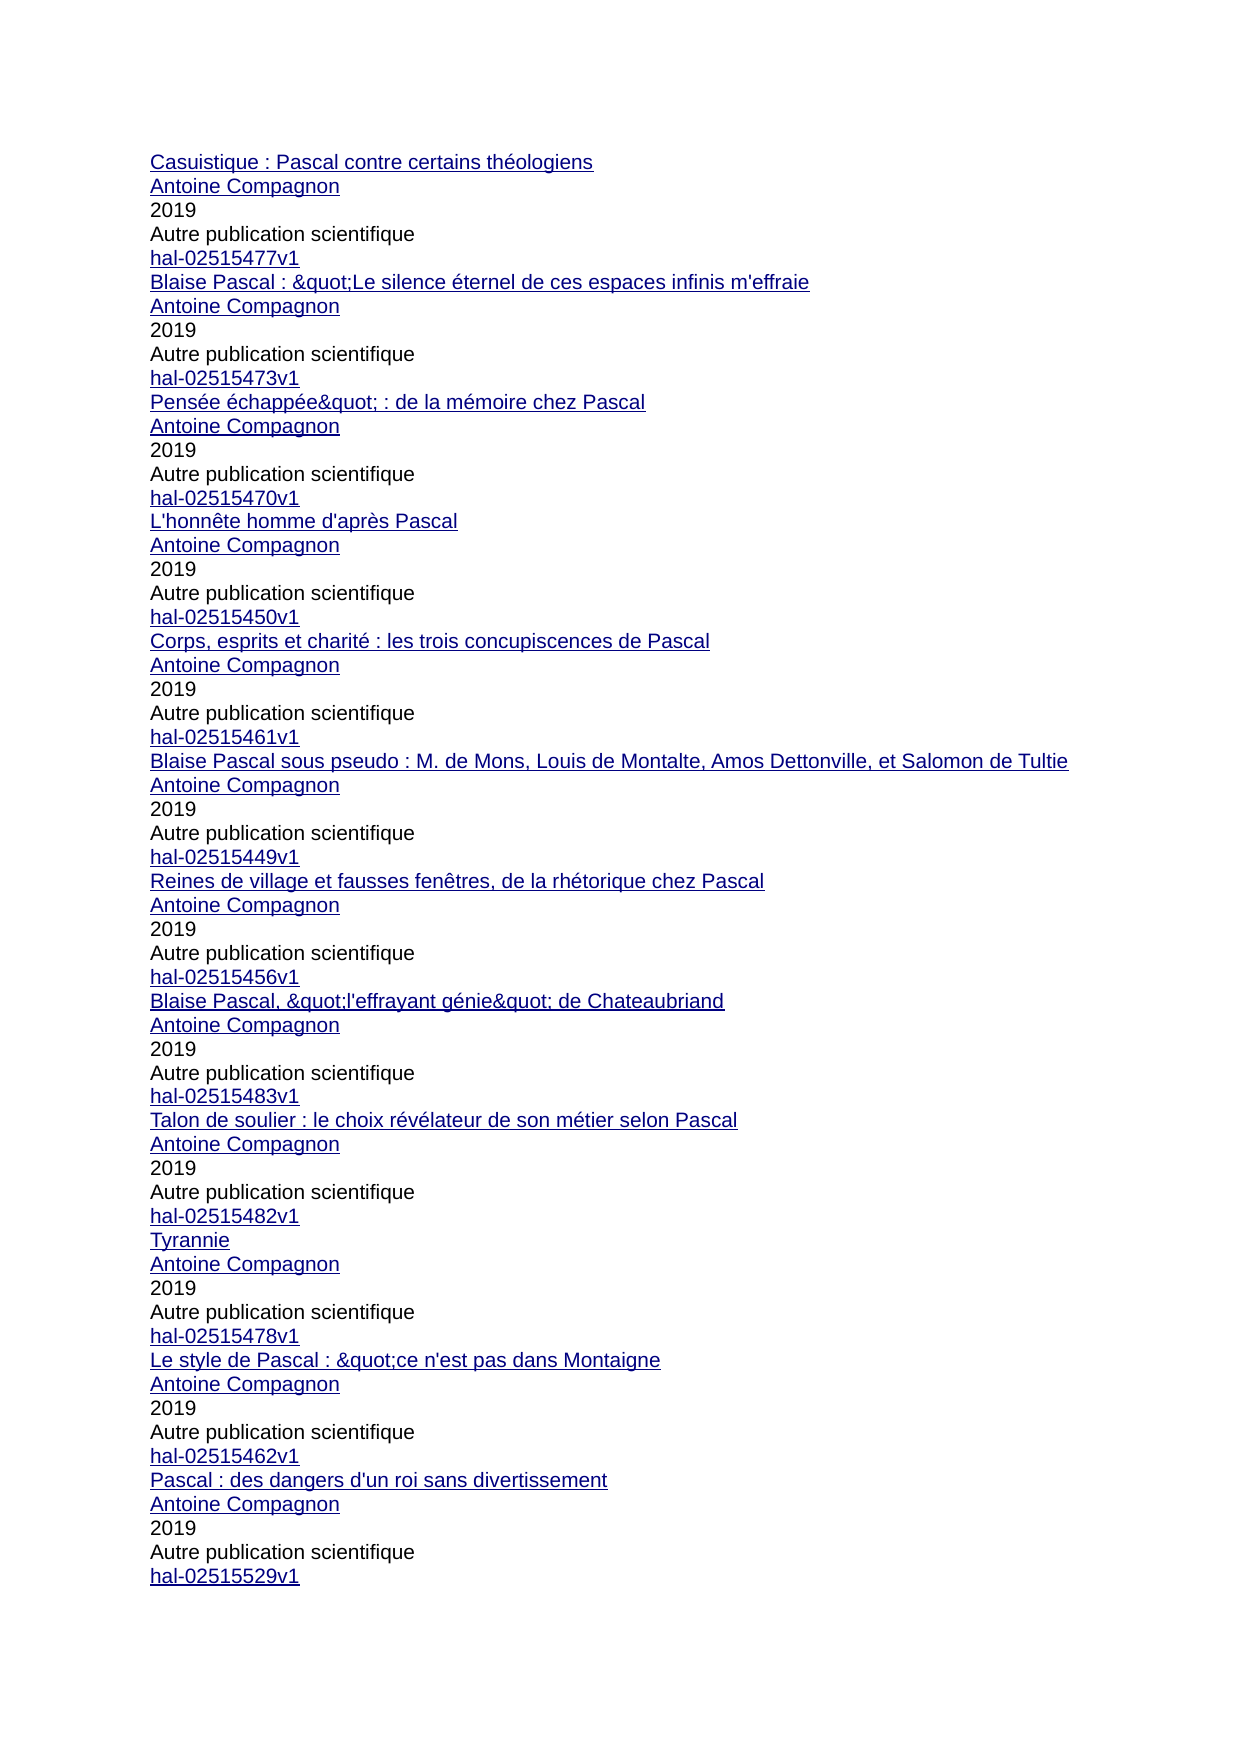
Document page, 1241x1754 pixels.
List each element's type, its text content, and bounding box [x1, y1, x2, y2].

table_cell Tyrannie Antoine Compagnon 2019 Autre publication scientifique hal-02515478v1 [150, 1228, 1090, 1348]
table_cell Talon de soulier : le choix révélateur de son métier selon Pascal Antoine Compagnon 2019 Autre publication scientifique hal-02515482v1 [150, 1108, 1090, 1228]
table_cell Casuistique : Pascal contre certains théologiens Antoine Compagnon 2019 Autre publication scientifique hal-02515477v1 [150, 150, 1090, 270]
table_cell Pascal : des dangers d'un roi sans divertissement Antoine Compagnon 2019 Autre publication scientifique hal-02515529v1 [150, 1468, 1090, 1587]
table_cell Blaise Pascal : &quot;Le silence éternel de ces espaces infinis m'effraie Antoine Compagnon 2019 Autre publication scientifique hal-02515473v1 [150, 270, 1090, 389]
table_cell Pensée échappée&quot; : de la mémoire chez Pascal Antoine Compagnon 2019 Autre publication scientifique hal-02515470v1 [150, 390, 1090, 509]
table_cell Reines de village et fausses fenêtres, de la rhétorique chez Pascal Antoine Compagnon 2019 Autre publication scientifique hal-02515456v1 [150, 869, 1090, 988]
table_cell Le style de Pascal : &quot;ce n'est pas dans Montaigne Antoine Compagnon 2019 Autre publication scientifique hal-02515462v1 [150, 1348, 1090, 1468]
table_cell Corps, esprits et charité : les trois concupiscences de Pascal Antoine Compagnon 2019 Autre publication scientifique hal-02515461v1 [150, 629, 1090, 749]
table_cell Blaise Pascal, &quot;l'effrayant génie&quot; de Chateaubriand Antoine Compagnon 2019 Autre publication scientifique hal-02515483v1 [150, 989, 1090, 1108]
table_cell Blaise Pascal sous pseudo : M. de Mons, Louis de Montalte, Amos Dettonville, et Salomon de Tultie Antoine Compagnon 2019 Autre publication scientifique hal-02515449v1 [150, 749, 1090, 869]
table_cell L'honnête homme d'après Pascal Antoine Compagnon 2019 Autre publication scientifique hal-02515450v1 [150, 509, 1090, 629]
